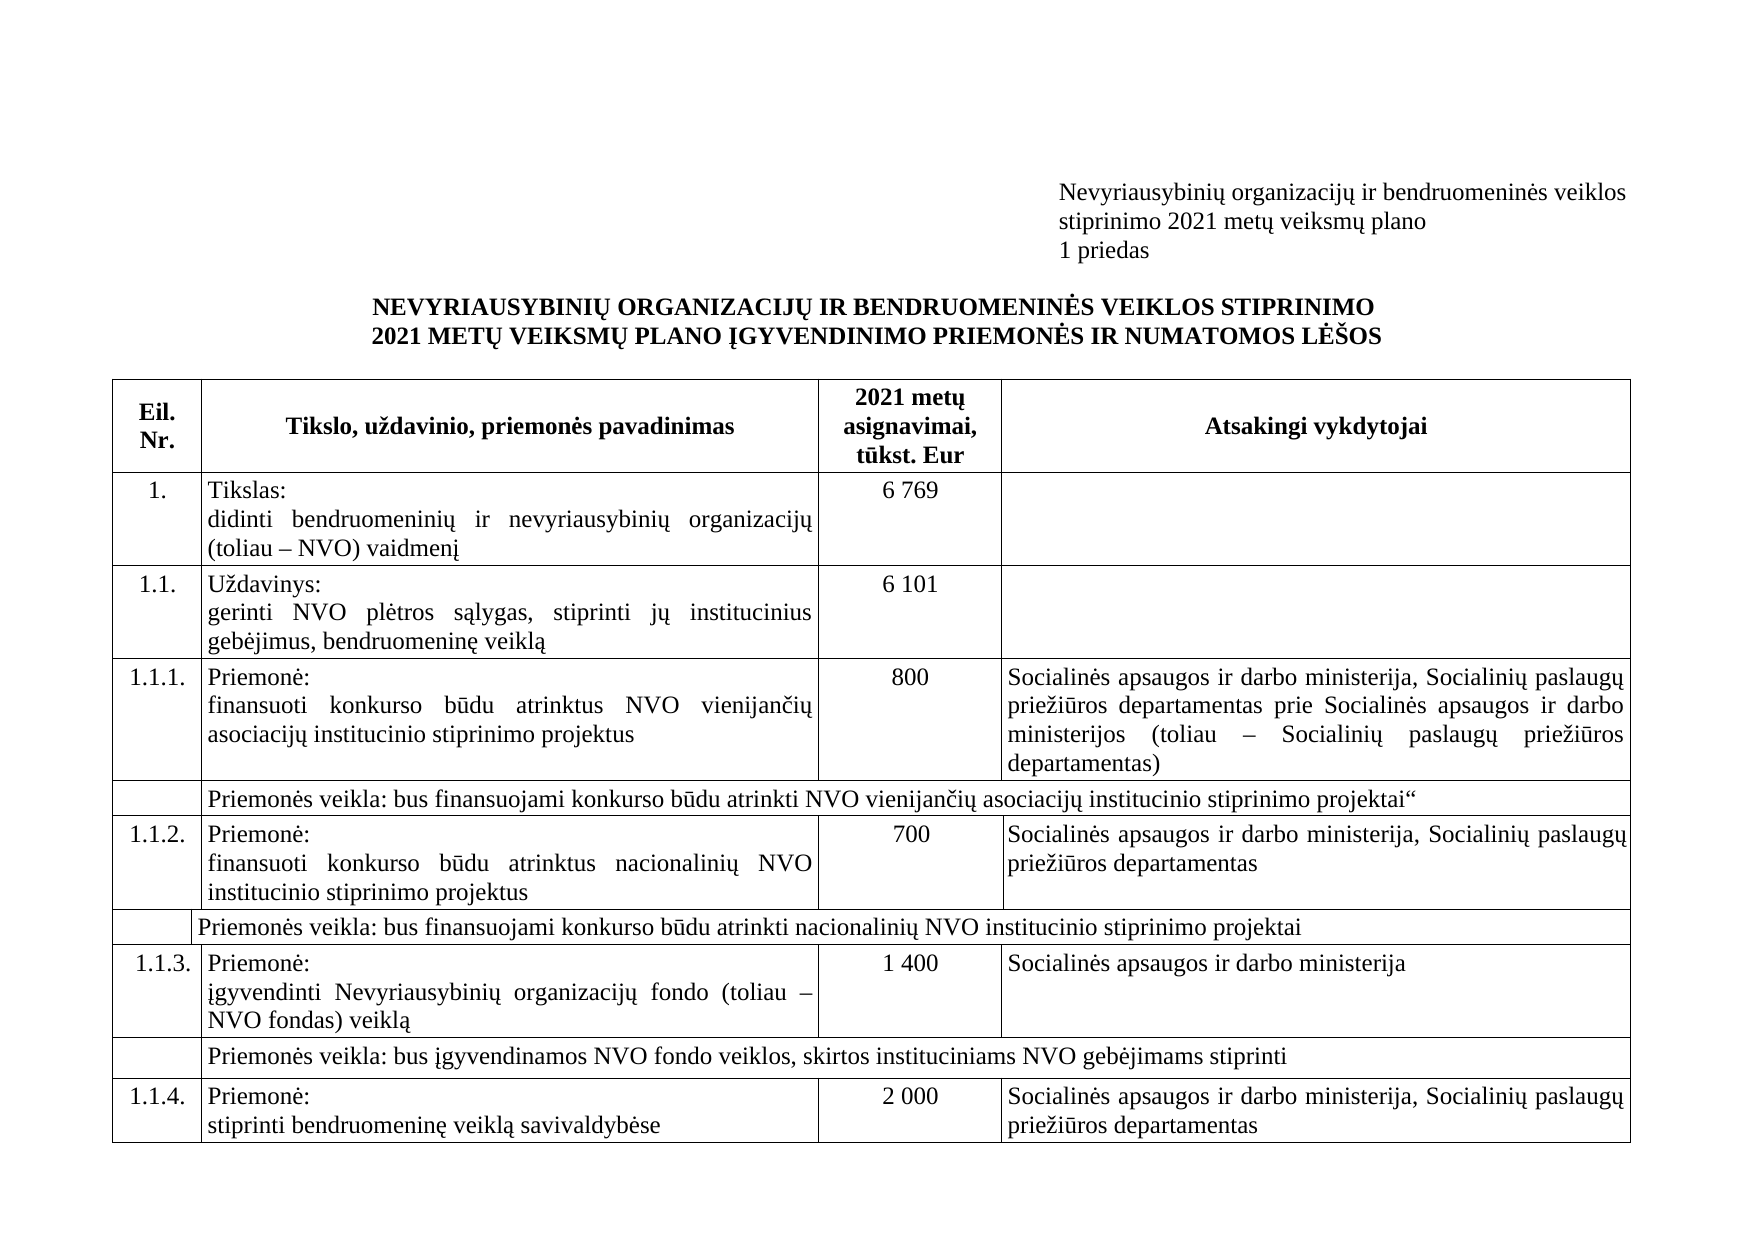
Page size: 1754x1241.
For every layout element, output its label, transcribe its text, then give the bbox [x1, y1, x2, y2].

text Nevyriausybinių organizacijų ir bendruomeninės veiklos [1058, 177, 1636, 206]
table_cell 700 [819, 816, 1003, 908]
table_cell 6 101 [819, 566, 1001, 658]
table_cell [113, 781, 201, 815]
table_header Tikslo, uždavinio, priemonės pavadinimas [202, 380, 818, 472]
table_cell Priemonės veikla: bus finansuojami konkurso būdu atrinkti NVO vienijančių asociacijų institucinio stiprinimo projektai“ [202, 781, 1630, 815]
table_cell [1002, 566, 1630, 658]
table_cell 1.1.1. [113, 659, 201, 780]
table_cell [113, 910, 191, 944]
table_cell Priemonės veikla: bus įgyvendinamos NVO fondo veiklos, skirtos instituciniams NVO gebėjimams stiprinti [202, 1038, 1630, 1077]
text NEVYRIAUSYBINIŲ ORGANIZACIJŲ IR BENDRUOMENINĖS VEIKLOS STIPRINIMO [118, 292, 1636, 321]
table_header Atsakingi vykdytojai [1002, 380, 1630, 472]
table_cell Priemonė: įgyvendinti Nevyriausybinių organizacijų fondo (toliau –NVO fondas) veiklą [202, 945, 818, 1037]
table_cell [1002, 473, 1630, 565]
text 1 priedas [1058, 235, 1636, 263]
table_cell Socialinės apsaugos ir darbo ministerija, Socialinių paslaugų priežiūros departamentas [1002, 1079, 1630, 1142]
table_cell [113, 1038, 201, 1077]
text stiprinimo 2021 metų veiksmų plano [1058, 206, 1636, 235]
table_cell Priemonės veikla: bus finansuojami konkurso būdu atrinkti nacionalinių NVO institucinio stiprinimo projektai [192, 910, 1630, 944]
table_cell Priemonė: finansuoti konkurso būdu atrinktus NVO vienijančių asociacijų institucinio stiprinimo projektus [202, 659, 818, 780]
table_cell 1.1.4. [113, 1079, 201, 1142]
table_header Eil. Nr. [113, 380, 201, 472]
table_cell 1. [113, 473, 201, 565]
table_cell Priemonė: finansuoti konkurso būdu atrinktus nacionalinių NVO institucinio stiprinimo projektus [202, 816, 818, 908]
table_cell 1.1. [113, 566, 201, 658]
table_cell Tikslas: didinti bendruomeninių ir nevyriausybinių organizacijų (toliau – NVO) vaidmenį [202, 473, 818, 565]
table_cell Socialinės apsaugos ir darbo ministerija, Socialinių paslaugų priežiūros departamentas prie Socialinės apsaugos ir darbo ministerijos (toliau – Socialinių paslaugų priežiūros departamentas) [1002, 659, 1630, 780]
table_cell 1.1.3. [113, 945, 201, 1037]
table_header 2021 metų asignavimai, tūkst. Eur [819, 380, 1001, 472]
table_cell Uždavinys: gerinti NVO plėtros sąlygas, stiprinti jų institucinius gebėjimus, bendruomeninę veiklą [202, 566, 818, 658]
table_cell 6 769 [819, 473, 1001, 565]
text 2021 METŲ VEIKSMŲ PLANO ĮGYVENDINIMO PRIEMONĖS IR NUMATOMOS LĖŠOS [118, 321, 1636, 350]
table_cell Socialinės apsaugos ir darbo ministerija, Socialinių paslaugų priežiūros departamentas [1004, 816, 1630, 908]
table_cell 2 000 [819, 1079, 1001, 1142]
table_cell 800 [819, 659, 1001, 780]
table_cell 1.1.2. [113, 816, 201, 908]
table_cell Socialinės apsaugos ir darbo ministerija [1002, 945, 1630, 1037]
table_cell Priemonė: stiprinti bendruomeninę veiklą savivaldybėse [202, 1079, 818, 1142]
table_cell 1 400 [819, 945, 1001, 1037]
